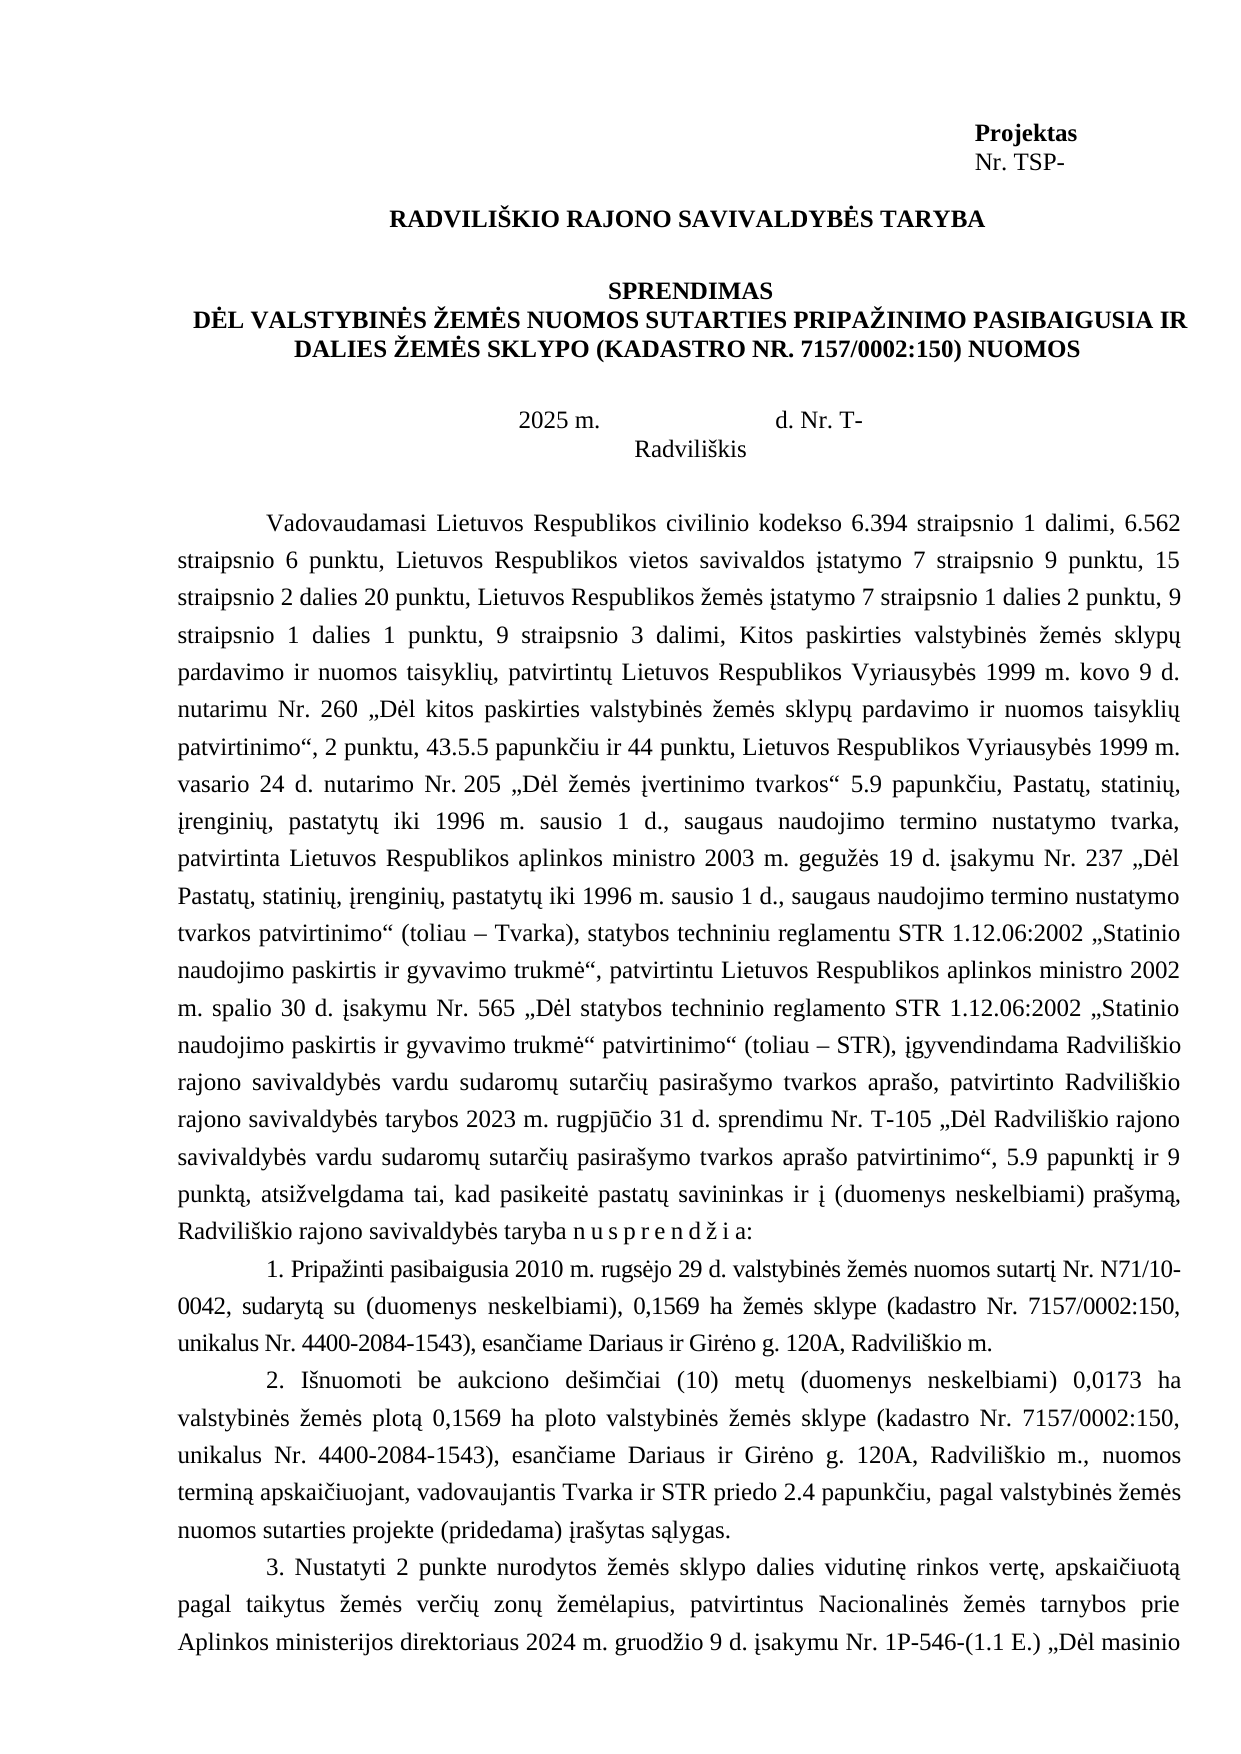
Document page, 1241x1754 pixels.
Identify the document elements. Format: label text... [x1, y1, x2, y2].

table_cell DĖL VALSTYBINĖS ŽEMĖS nuomos sutarties pripažinimo pasibaigusia ir dalies ŽEMĖS SKLYPO (kadastro Nr. 7157/0002:150) NUOMOS [177, 305, 1204, 362]
table_header RADVILIŠKIO RAJONO SAVIVALDYBĖS TARYBA [177, 204, 1204, 233]
table_cell [177, 233, 1204, 276]
table_cell 2025 m. d. Nr. T- [177, 405, 1204, 434]
table_cell SPRENDIMAS [177, 276, 1204, 305]
text 3. Nustatyti 2 punkte nurodytos žemės sklypo dalies vidutinę rinkos vertę, apskaičiuotą pagal taikytus žemės verčių zonų žemėlapius, patvirtintus Nacionalinės žemės tarnybos prie Aplinkos ministerijos direktoriaus 2024 m. gruodžio 9 d. įsakymu Nr. 1P-546-(1.1 E.) „Dėl masinio [177, 1552, 1181, 1655]
text 1. Pripažinti pasibaigusia 2010 m. rugsėjo 29 d. valstybinės žemės nuomos sutartį Nr. N71/10-0042, sudarytą su (duomenys neskelbiami), 0,1569 ha žemės sklype (kadastro Nr. 7157/0002:150, unikalus Nr. 4400-2084-1543), esančiame Dariaus ir Girėno g. 120A, Radviliškio m. [177, 1254, 1181, 1357]
table_cell Radviliškis [177, 434, 1204, 465]
table_cell [177, 363, 1204, 405]
text Nr. TSP- [974, 147, 1181, 176]
text Vadovaudamasi Lietuvos Respublikos civilinio kodekso 6.394 straipsnio 1 dalimi, 6.562 straipsnio 6 punktu, Lietuvos Respublikos vietos savivaldos įstatymo 7 straipsnio 9 punktu, 15 straipsnio 2 dalies 20 punktu, Lietuvos Respublikos žemės įstatymo 7 straipsnio 1 dalies 2 punktu, 9 straipsnio 1 dalies 1 punktu, 9 straipsnio 3 dalimi, Kitos paskirties valstybinės žemės sklypų pardavimo ir nuomos taisyklių, patvirtintų Lietuvos Respublikos Vyriausybės 1999 m. kovo 9 d. nutarimu Nr. 260 „Dėl kitos paskirties valstybinės žemės sklypų pardavimo ir nuomos taisyklių patvirtinimo“, 2 punktu, 43.5.5 papunkčiu ir 44 punktu, Lietuvos Respublikos Vyriausybės 1999 m. vasario 24 d. nutarimo Nr. 205 „Dėl žemės įvertinimo tvarkos“ 5.9 papunkčiu, Pastatų, statinių, įrenginių, pastatytų iki 1996 m. sausio 1 d., saugaus naudojimo termino nustatymo tvarka, patvirtinta Lietuvos Respublikos aplinkos ministro 2003 m. gegužės 19 d. įsakymu Nr. 237 „Dėl Pastatų, statinių, įrenginių, pastatytų iki 1996 m. sausio 1 d., saugaus naudojimo termino nustatymo tvarkos patvirtinimo“ (toliau – Tvarka), statybos techniniu reglamentu STR 1.12.06:2002 „Statinio naudojimo paskirtis ir gyvavimo trukmė“, patvirtintu Lietuvos Respublikos aplinkos ministro 2002 m. spalio 30 d. įsakymu Nr. 565 „Dėl statybos techninio reglamento STR 1.12.06:2002 „Statinio naudojimo paskirtis ir gyvavimo trukmė“ patvirtinimo“ (toliau – STR), įgyvendindama Radviliškio rajono savivaldybės vardu sudaromų sutarčių pasirašymo tvarkos aprašo, patvirtinto Radviliškio rajono savivaldybės tarybos 2023 m. rugpjūčio 31 d. sprendimu Nr. T-105 „Dėl Radviliškio rajono savivaldybės vardu sudaromų sutarčių pasirašymo tvarkos aprašo patvirtinimo“, 5.9 papunktį ir 9 punktą, atsižvelgdama tai, kad pasikeitė pastatų savininkas ir į (duomenys neskelbiami) prašymą, Radviliškio rajono savivaldybės taryba nusprendžia: [177, 508, 1181, 1245]
table_cell [177, 465, 1204, 508]
text 2. Išnuomoti be aukciono dešimčiai (10) metų (duomenys neskelbiami) 0,0173 ha valstybinės žemės plotą 0,1569 ha ploto valstybinės žemės sklype (kadastro Nr. 7157/0002:150, unikalus Nr. 4400-2084-1543), esančiame Dariaus ir Girėno g. 120A, Radviliškio m., nuomos terminą apskaičiuojant, vadovaujantis Tvarka ir STR priedo 2.4 papunkčiu, pagal valstybinės žemės nuomos sutarties projekte (pridedama) įrašytas sąlygas. [177, 1366, 1181, 1543]
text Projektas [974, 118, 1181, 147]
